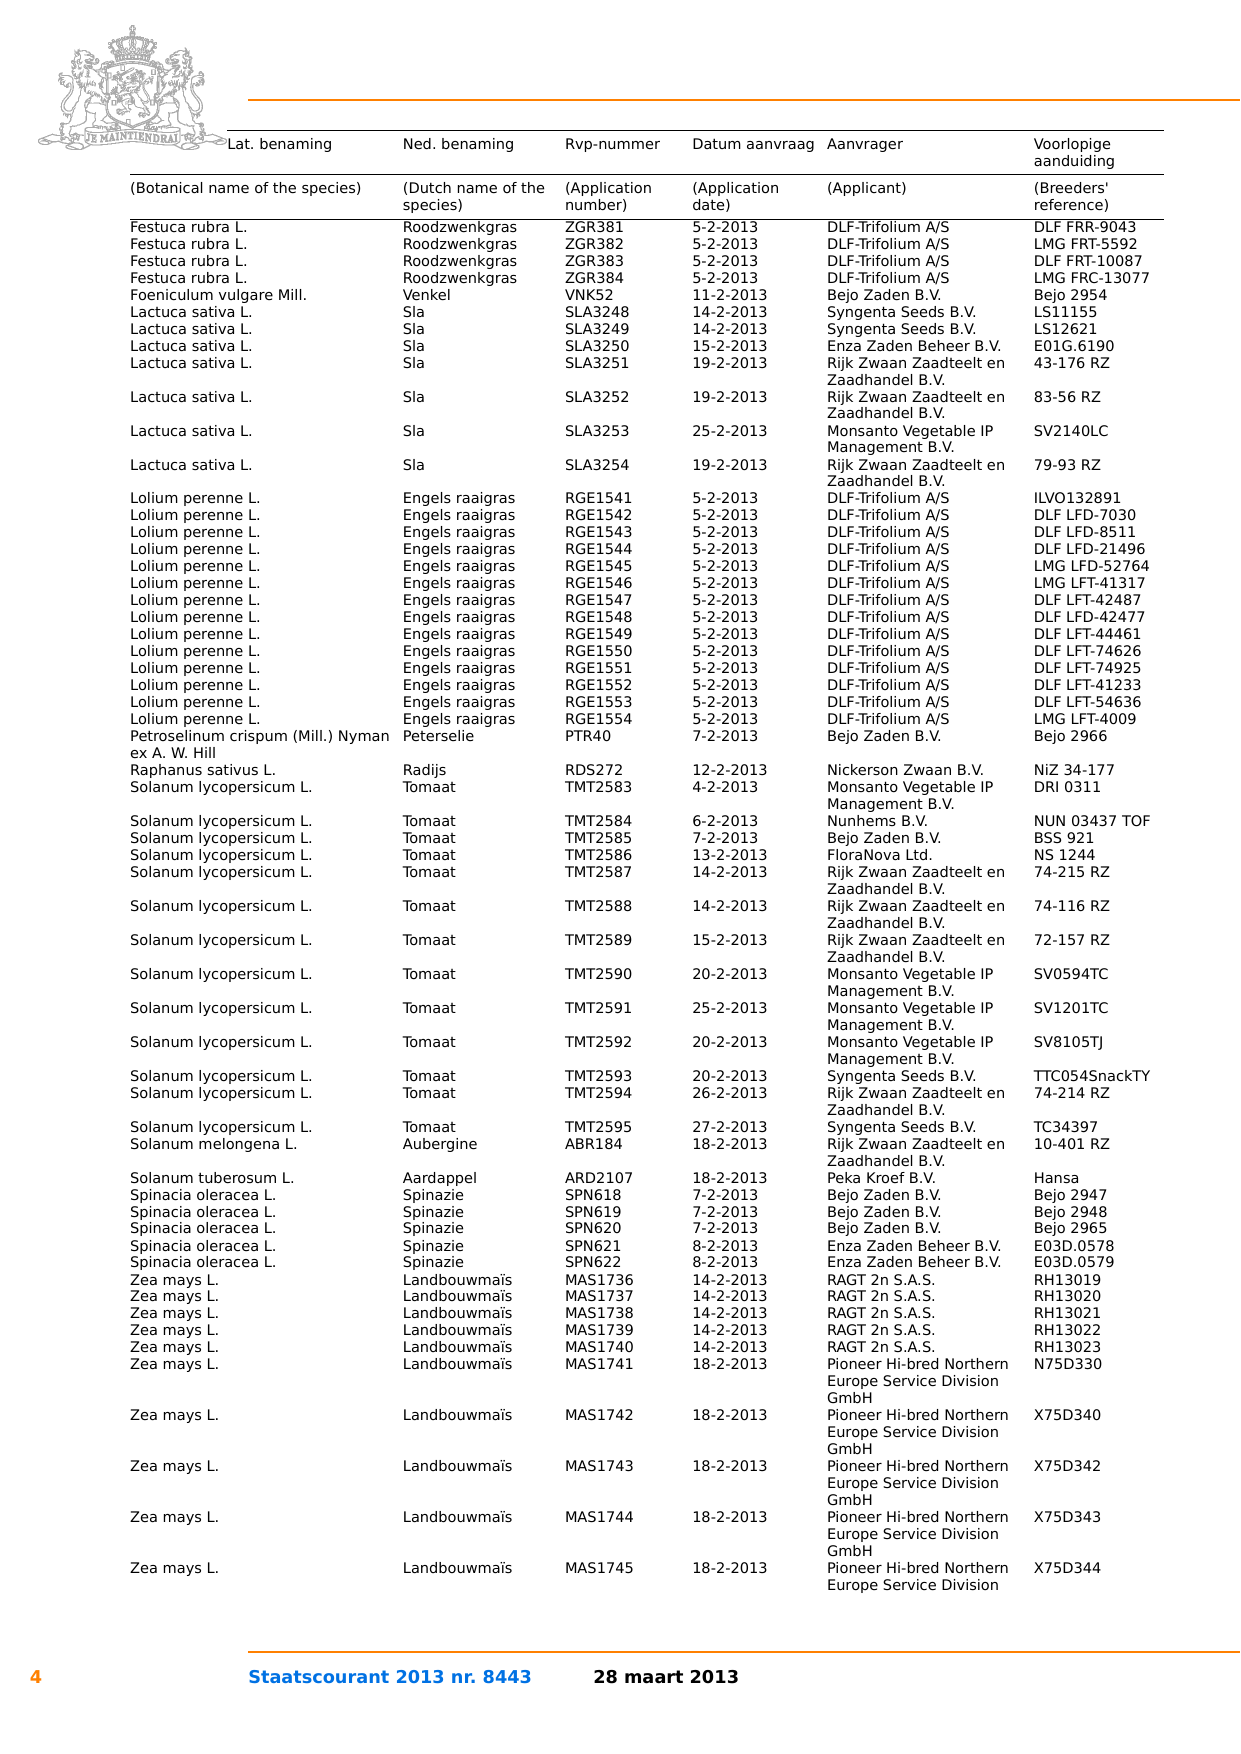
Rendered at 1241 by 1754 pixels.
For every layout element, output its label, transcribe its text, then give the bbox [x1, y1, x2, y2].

table_cell NiZ 34-177 [1028, 762, 1163, 779]
table_cell RGE1553 [559, 694, 686, 711]
table_cell Zea mays L. [130, 1305, 397, 1322]
table_cell RGE1546 [559, 575, 686, 592]
table_cell 20-2-2013 [686, 1068, 821, 1084]
table_cell Solanum lycopersicum L. [130, 1034, 397, 1068]
table_cell 7-2-2013 [686, 1220, 821, 1237]
table_cell Landbouwmaïs [397, 1560, 559, 1594]
table_cell NUN 03437 TOF [1028, 813, 1163, 830]
table_cell 26-2-2013 [686, 1085, 821, 1118]
table_cell Tomaat [397, 830, 559, 847]
table_cell DLF-Trifolium A/S [821, 524, 1028, 541]
table_cell Solanum lycopersicum L. [130, 1119, 397, 1136]
table_cell Lactuca sativa L. [130, 456, 397, 490]
table_cell Engels raaigras [397, 694, 559, 711]
table_cell Lolium perenne L. [130, 592, 397, 609]
table_cell SPN619 [559, 1204, 686, 1220]
table_cell Bejo Zaden B.V. [821, 1186, 1028, 1203]
table_cell Engels raaigras [397, 660, 559, 677]
table_cell 7-2-2013 [686, 728, 821, 762]
table_cell RGE1552 [559, 677, 686, 694]
table_cell Rijk Zwaan Zaadteelt en Zaadhandel B.V. [821, 355, 1028, 388]
table_cell DLF LFD-42477 [1028, 609, 1163, 626]
table_cell 5-2-2013 [686, 643, 821, 660]
table_cell Hansa [1028, 1170, 1163, 1186]
table_cell Lolium perenne L. [130, 507, 397, 524]
table_cell RAGT 2n S.A.S. [821, 1322, 1028, 1339]
table_cell SLA3249 [559, 321, 686, 337]
table_cell Spinacia oleracea L. [130, 1238, 397, 1254]
table_cell 4-2-2013 [686, 779, 821, 813]
table_cell 18-2-2013 [686, 1509, 821, 1560]
table_cell Tomaat [397, 898, 559, 932]
table_cell DLF LFD-7030 [1028, 507, 1163, 524]
table_cell Festuca rubra L. [130, 270, 397, 287]
table_cell Spinazie [397, 1220, 559, 1237]
table_cell 19-2-2013 [686, 389, 821, 422]
table_cell 18-2-2013 [686, 1560, 821, 1594]
table_cell DLF-Trifolium A/S [821, 660, 1028, 677]
table_cell DLF LFT-42487 [1028, 592, 1163, 609]
table_cell 20-2-2013 [686, 966, 821, 1000]
table_cell Nickerson Zwaan B.V. [821, 762, 1028, 779]
table_cell Solanum tuberosum L. [130, 1170, 397, 1186]
table_cell 5-2-2013 [686, 592, 821, 609]
table_cell Monsanto Vegetable IP Management B.V. [821, 1000, 1028, 1034]
table_cell Engels raaigras [397, 609, 559, 626]
table_cell DLF-Trifolium A/S [821, 220, 1028, 236]
table_cell Sla [397, 423, 559, 456]
table_cell Lactuca sativa L. [130, 389, 397, 422]
table_cell Tomaat [397, 1068, 559, 1084]
table_cell Engels raaigras [397, 711, 559, 728]
table_cell MAS1740 [559, 1339, 686, 1356]
table_cell 5-2-2013 [686, 575, 821, 592]
table_cell Bejo 2947 [1028, 1186, 1163, 1203]
table_cell Landbouwmaïs [397, 1407, 559, 1458]
table_cell MAS1738 [559, 1305, 686, 1322]
table_cell Engels raaigras [397, 575, 559, 592]
table_cell Landbouwmaïs [397, 1305, 559, 1322]
table_cell Monsanto Vegetable IP Management B.V. [821, 966, 1028, 1000]
table_cell DLF-Trifolium A/S [821, 677, 1028, 694]
table_cell Lolium perenne L. [130, 643, 397, 660]
table_cell 13-2-2013 [686, 847, 821, 864]
table_cell Sla [397, 456, 559, 490]
table_cell 43-176 RZ [1028, 355, 1163, 388]
table_header Lat. benaming [130, 131, 397, 174]
table_cell DLF-Trifolium A/S [821, 643, 1028, 660]
table_cell DLF LFT-44461 [1028, 626, 1163, 643]
table_cell 20-2-2013 [686, 1034, 821, 1068]
table_cell Tomaat [397, 864, 559, 898]
table_cell 14-2-2013 [686, 1288, 821, 1305]
table_cell 12-2-2013 [686, 762, 821, 779]
table_cell DLF-Trifolium A/S [821, 558, 1028, 575]
table_cell (Application number) [559, 175, 686, 219]
table_header Voorlopige aanduiding [1028, 131, 1163, 174]
table_cell Landbouwmaïs [397, 1458, 559, 1509]
table_cell ABR184 [559, 1136, 686, 1169]
table_cell LMG LFT-4009 [1028, 711, 1163, 728]
table_cell X75D342 [1028, 1458, 1163, 1509]
table_cell Lolium perenne L. [130, 490, 397, 507]
table_cell RAGT 2n S.A.S. [821, 1288, 1028, 1305]
table_cell 7-2-2013 [686, 1186, 821, 1203]
table_cell TMT2589 [559, 932, 686, 966]
table_cell (Breeders' reference) [1028, 175, 1163, 219]
table_cell 18-2-2013 [686, 1407, 821, 1458]
table_cell ZGR383 [559, 253, 686, 269]
table_cell PTR40 [559, 728, 686, 762]
table_cell Enza Zaden Beheer B.V. [821, 1254, 1028, 1271]
table_cell TMT2590 [559, 966, 686, 1000]
table_cell (Dutch name of the species) [397, 175, 559, 219]
table_cell (Application date) [686, 175, 821, 219]
table_cell Roodzwenkgras [397, 220, 559, 236]
table_cell Bejo 2948 [1028, 1204, 1163, 1220]
table_cell RDS272 [559, 762, 686, 779]
table_cell Pioneer Hi-bred Northern Europe Service Division GmbH [821, 1458, 1028, 1509]
table_cell 5-2-2013 [686, 694, 821, 711]
table_cell Festuca rubra L. [130, 236, 397, 253]
table_cell DRI 0311 [1028, 779, 1163, 813]
table_cell Solanum lycopersicum L. [130, 830, 397, 847]
table_cell E03D.0578 [1028, 1238, 1163, 1254]
table_cell Landbouwmaïs [397, 1322, 559, 1339]
table_cell RGE1545 [559, 558, 686, 575]
table_cell 19-2-2013 [686, 456, 821, 490]
table_cell 11-2-2013 [686, 287, 821, 303]
table_cell RGE1547 [559, 592, 686, 609]
table_cell Bejo Zaden B.V. [821, 728, 1028, 762]
table_cell DLF LFT-41233 [1028, 677, 1163, 694]
table_cell MAS1744 [559, 1509, 686, 1560]
table_cell SLA3254 [559, 456, 686, 490]
table_cell 5-2-2013 [686, 490, 821, 507]
table_cell Solanum lycopersicum L. [130, 779, 397, 813]
table_cell Monsanto Vegetable IP Management B.V. [821, 779, 1028, 813]
table_cell Bejo 2965 [1028, 1220, 1163, 1237]
table_cell 14-2-2013 [686, 898, 821, 932]
table_header Ned. benaming [397, 131, 559, 174]
table_cell 15-2-2013 [686, 338, 821, 354]
table_cell MAS1739 [559, 1322, 686, 1339]
table_cell Engels raaigras [397, 643, 559, 660]
table_cell DLF LFT-54636 [1028, 694, 1163, 711]
table_cell Landbouwmaïs [397, 1339, 559, 1356]
table_cell Lolium perenne L. [130, 609, 397, 626]
table_cell SPN620 [559, 1220, 686, 1237]
table_cell 5-2-2013 [686, 220, 821, 236]
table_cell Lactuca sativa L. [130, 321, 397, 337]
table_cell Solanum lycopersicum L. [130, 1085, 397, 1118]
table_cell SPN622 [559, 1254, 686, 1271]
table_cell Bejo Zaden B.V. [821, 1220, 1028, 1237]
table_cell 25-2-2013 [686, 423, 821, 456]
table_cell (Applicant) [821, 175, 1028, 219]
table_cell Spinacia oleracea L. [130, 1186, 397, 1203]
table_cell (Botanical name of the species) [130, 175, 397, 219]
table_cell Lolium perenne L. [130, 558, 397, 575]
table_cell Foeniculum vulgare Mill. [130, 287, 397, 303]
table_cell 5-2-2013 [686, 677, 821, 694]
table_cell 8-2-2013 [686, 1238, 821, 1254]
table_cell Rijk Zwaan Zaadteelt en Zaadhandel B.V. [821, 932, 1028, 966]
table_cell ZGR381 [559, 220, 686, 236]
table_cell TMT2592 [559, 1034, 686, 1068]
table_cell Solanum lycopersicum L. [130, 1000, 397, 1034]
table_cell 18-2-2013 [686, 1458, 821, 1509]
table_cell Roodzwenkgras [397, 253, 559, 269]
table_cell SV1201TC [1028, 1000, 1163, 1034]
table_cell SLA3253 [559, 423, 686, 456]
table_cell Tomaat [397, 966, 559, 1000]
table_cell 8-2-2013 [686, 1254, 821, 1271]
table_cell Rijk Zwaan Zaadteelt en Zaadhandel B.V. [821, 898, 1028, 932]
table_cell Lactuca sativa L. [130, 304, 397, 321]
table_cell Sla [397, 321, 559, 337]
table_cell Lolium perenne L. [130, 694, 397, 711]
table_cell DLF-Trifolium A/S [821, 507, 1028, 524]
table_cell Spinazie [397, 1186, 559, 1203]
table_cell Festuca rubra L. [130, 253, 397, 269]
table_cell TMT2593 [559, 1068, 686, 1084]
table_cell Lolium perenne L. [130, 541, 397, 558]
table_cell Venkel [397, 287, 559, 303]
table_cell Pioneer Hi-bred Northern Europe Service Division GmbH [821, 1407, 1028, 1458]
table_cell RH13021 [1028, 1305, 1163, 1322]
table_cell Peterselie [397, 728, 559, 762]
table_cell Festuca rubra L. [130, 220, 397, 236]
table_cell RH13019 [1028, 1271, 1163, 1288]
table_cell DLF-Trifolium A/S [821, 541, 1028, 558]
table_cell 18-2-2013 [686, 1356, 821, 1407]
table_cell TMT2591 [559, 1000, 686, 1034]
table_cell SV0594TC [1028, 966, 1163, 1000]
table_cell Raphanus sativus L. [130, 762, 397, 779]
table_cell 19-2-2013 [686, 355, 821, 388]
table_cell ZGR382 [559, 236, 686, 253]
table_cell 5-2-2013 [686, 253, 821, 269]
table_cell 18-2-2013 [686, 1170, 821, 1186]
table_cell SV8105TJ [1028, 1034, 1163, 1068]
table_cell LMG LFT-41317 [1028, 575, 1163, 592]
table_cell Bejo Zaden B.V. [821, 830, 1028, 847]
table_cell LMG FRC-13077 [1028, 270, 1163, 287]
table_cell DLF FRT-10087 [1028, 253, 1163, 269]
table_cell DLF-Trifolium A/S [821, 592, 1028, 609]
table_cell MAS1736 [559, 1271, 686, 1288]
table_cell Spinacia oleracea L. [130, 1220, 397, 1237]
table_cell LS11155 [1028, 304, 1163, 321]
table_cell 5-2-2013 [686, 541, 821, 558]
table_cell TMT2584 [559, 813, 686, 830]
table_cell 18-2-2013 [686, 1136, 821, 1169]
table_cell LMG LFD-52764 [1028, 558, 1163, 575]
table_cell Tomaat [397, 813, 559, 830]
table_cell MAS1737 [559, 1288, 686, 1305]
table_cell Monsanto Vegetable IP Management B.V. [821, 1034, 1028, 1068]
table_cell Tomaat [397, 1034, 559, 1068]
table_cell RAGT 2n S.A.S. [821, 1305, 1028, 1322]
table_header Aanvrager [821, 131, 1028, 174]
table_cell Bejo 2966 [1028, 728, 1163, 762]
table_cell Enza Zaden Beheer B.V. [821, 1238, 1028, 1254]
table_cell Lactuca sativa L. [130, 423, 397, 456]
table_cell Engels raaigras [397, 626, 559, 643]
table_cell TMT2594 [559, 1085, 686, 1118]
table_cell Roodzwenkgras [397, 270, 559, 287]
table_cell Solanum melongena L. [130, 1136, 397, 1169]
table_cell BSS 921 [1028, 830, 1163, 847]
table_cell Pioneer Hi-bred Northern Europe Service Division GmbH [821, 1356, 1028, 1407]
table_cell Radijs [397, 762, 559, 779]
table_cell Landbouwmaïs [397, 1356, 559, 1407]
table_cell TMT2586 [559, 847, 686, 864]
table_cell Nunhems B.V. [821, 813, 1028, 830]
table_cell Landbouwmaïs [397, 1288, 559, 1305]
table_cell DLF-Trifolium A/S [821, 711, 1028, 728]
table_cell Spinazie [397, 1204, 559, 1220]
table_cell 14-2-2013 [686, 1305, 821, 1322]
table_cell 83-56 RZ [1028, 389, 1163, 422]
table_cell X75D344 [1028, 1560, 1163, 1594]
table_cell E01G.6190 [1028, 338, 1163, 354]
table_cell Lolium perenne L. [130, 575, 397, 592]
table_cell Solanum lycopersicum L. [130, 864, 397, 898]
table_header Datum aanvraag [686, 131, 821, 174]
table_cell RGE1551 [559, 660, 686, 677]
table_cell Syngenta Seeds B.V. [821, 321, 1028, 337]
table_cell RGE1541 [559, 490, 686, 507]
table_cell Engels raaigras [397, 677, 559, 694]
table_cell Aardappel [397, 1170, 559, 1186]
table_cell TTC054SnackTY [1028, 1068, 1163, 1084]
table_cell 5-2-2013 [686, 524, 821, 541]
table_cell Bejo 2954 [1028, 287, 1163, 303]
table_cell Lolium perenne L. [130, 660, 397, 677]
table_cell Syngenta Seeds B.V. [821, 304, 1028, 321]
table_cell VNK52 [559, 287, 686, 303]
table_cell Zea mays L. [130, 1458, 397, 1509]
table_cell TMT2588 [559, 898, 686, 932]
table_cell Landbouwmaïs [397, 1271, 559, 1288]
table_cell Lolium perenne L. [130, 677, 397, 694]
table_cell Lactuca sativa L. [130, 338, 397, 354]
table_cell SLA3248 [559, 304, 686, 321]
table_cell DLF-Trifolium A/S [821, 490, 1028, 507]
table_cell 74-214 RZ [1028, 1085, 1163, 1118]
table_cell 74-215 RZ [1028, 864, 1163, 898]
table_cell Solanum lycopersicum L. [130, 898, 397, 932]
table_cell Monsanto Vegetable IP Management B.V. [821, 423, 1028, 456]
table_cell Lolium perenne L. [130, 626, 397, 643]
table_cell Sla [397, 338, 559, 354]
table_cell RGE1548 [559, 609, 686, 626]
table_cell Solanum lycopersicum L. [130, 813, 397, 830]
table_cell 74-116 RZ [1028, 898, 1163, 932]
table_cell X75D340 [1028, 1407, 1163, 1458]
table_cell 10-401 RZ [1028, 1136, 1163, 1169]
table_cell Zea mays L. [130, 1288, 397, 1305]
table_cell Solanum lycopersicum L. [130, 847, 397, 864]
table_cell SLA3250 [559, 338, 686, 354]
table_cell TMT2583 [559, 779, 686, 813]
table_cell Rijk Zwaan Zaadteelt en Zaadhandel B.V. [821, 456, 1028, 490]
table_cell Rijk Zwaan Zaadteelt en Zaadhandel B.V. [821, 389, 1028, 422]
table_header Rvp-nummer [559, 131, 686, 174]
table_cell Engels raaigras [397, 558, 559, 575]
table_cell Engels raaigras [397, 592, 559, 609]
table_cell RAGT 2n S.A.S. [821, 1271, 1028, 1288]
table_cell RGE1543 [559, 524, 686, 541]
table_cell Tomaat [397, 1085, 559, 1118]
table_cell RH13023 [1028, 1339, 1163, 1356]
table_cell Zea mays L. [130, 1407, 397, 1458]
table_cell Tomaat [397, 779, 559, 813]
table_cell 14-2-2013 [686, 321, 821, 337]
table_cell DLF LFD-8511 [1028, 524, 1163, 541]
table_cell DLF-Trifolium A/S [821, 609, 1028, 626]
table_cell Spinazie [397, 1254, 559, 1271]
table_cell DLF-Trifolium A/S [821, 694, 1028, 711]
table_cell RGE1542 [559, 507, 686, 524]
table_cell 5-2-2013 [686, 507, 821, 524]
table_cell RH13020 [1028, 1288, 1163, 1305]
table_cell ILVO132891 [1028, 490, 1163, 507]
table_cell RGE1549 [559, 626, 686, 643]
table_cell 14-2-2013 [686, 1339, 821, 1356]
table_cell DLF-Trifolium A/S [821, 626, 1028, 643]
table_cell Engels raaigras [397, 524, 559, 541]
table_cell LS12621 [1028, 321, 1163, 337]
table_cell Zea mays L. [130, 1322, 397, 1339]
table_cell Tomaat [397, 1000, 559, 1034]
table_cell NS 1244 [1028, 847, 1163, 864]
table_cell MAS1741 [559, 1356, 686, 1407]
table_cell TMT2585 [559, 830, 686, 847]
table_cell Solanum lycopersicum L. [130, 1068, 397, 1084]
table_cell Lolium perenne L. [130, 711, 397, 728]
table_cell Rijk Zwaan Zaadteelt en Zaadhandel B.V. [821, 1085, 1028, 1118]
table_cell MAS1742 [559, 1407, 686, 1458]
table_cell DLF LFT-74626 [1028, 643, 1163, 660]
table_cell Tomaat [397, 847, 559, 864]
table_cell 5-2-2013 [686, 236, 821, 253]
table_cell Petroselinum crispum (Mill.) Nyman ex A. W. Hill [130, 728, 397, 762]
table_cell Zea mays L. [130, 1560, 397, 1594]
table_cell 14-2-2013 [686, 1271, 821, 1288]
table_cell SV2140LC [1028, 423, 1163, 456]
table_cell RH13022 [1028, 1322, 1163, 1339]
table_cell 6-2-2013 [686, 813, 821, 830]
table_cell LMG FRT-5592 [1028, 236, 1163, 253]
table_cell ZGR384 [559, 270, 686, 287]
table_cell 5-2-2013 [686, 270, 821, 287]
table_cell Aubergine [397, 1136, 559, 1169]
table_cell Sla [397, 389, 559, 422]
table_cell 5-2-2013 [686, 660, 821, 677]
table_cell Solanum lycopersicum L. [130, 932, 397, 966]
table_cell ARD2107 [559, 1170, 686, 1186]
table_cell Zea mays L. [130, 1271, 397, 1288]
picture [38, 25, 227, 150]
table_cell Roodzwenkgras [397, 236, 559, 253]
table_cell E03D.0579 [1028, 1254, 1163, 1271]
table_cell SPN621 [559, 1238, 686, 1254]
table_cell 14-2-2013 [686, 304, 821, 321]
table_cell Sla [397, 304, 559, 321]
table_cell Syngenta Seeds B.V. [821, 1119, 1028, 1136]
table_cell 5-2-2013 [686, 558, 821, 575]
table_cell Spinazie [397, 1238, 559, 1254]
table_cell 7-2-2013 [686, 1204, 821, 1220]
table_cell Syngenta Seeds B.V. [821, 1068, 1028, 1084]
table_cell Rijk Zwaan Zaadteelt en Zaadhandel B.V. [821, 1136, 1028, 1169]
table_cell RGE1554 [559, 711, 686, 728]
table_cell Pioneer Hi-bred Northern Europe Service Division [821, 1560, 1028, 1594]
table_cell DLF-Trifolium A/S [821, 575, 1028, 592]
table_cell Spinacia oleracea L. [130, 1254, 397, 1271]
table_cell 14-2-2013 [686, 1322, 821, 1339]
table_cell Pioneer Hi-bred Northern Europe Service Division GmbH [821, 1509, 1028, 1560]
table_cell RGE1550 [559, 643, 686, 660]
table_cell 27-2-2013 [686, 1119, 821, 1136]
table_cell SPN618 [559, 1186, 686, 1203]
table_cell Bejo Zaden B.V. [821, 287, 1028, 303]
table_cell Tomaat [397, 932, 559, 966]
table_cell DLF-Trifolium A/S [821, 236, 1028, 253]
table_cell Spinacia oleracea L. [130, 1204, 397, 1220]
table_cell Engels raaigras [397, 507, 559, 524]
table_cell N75D330 [1028, 1356, 1163, 1407]
table_cell MAS1743 [559, 1458, 686, 1509]
table_cell Engels raaigras [397, 541, 559, 558]
table_cell Zea mays L. [130, 1509, 397, 1560]
table_cell Lolium perenne L. [130, 524, 397, 541]
table_cell 5-2-2013 [686, 609, 821, 626]
table_cell DLF LFD-21496 [1028, 541, 1163, 558]
table_cell DLF FRR-9043 [1028, 220, 1163, 236]
table_cell Engels raaigras [397, 490, 559, 507]
table_cell TMT2587 [559, 864, 686, 898]
table_cell X75D343 [1028, 1509, 1163, 1560]
table_cell DLF LFT-74925 [1028, 660, 1163, 677]
table_cell Solanum lycopersicum L. [130, 966, 397, 1000]
table_cell Zea mays L. [130, 1339, 397, 1356]
table_cell 25-2-2013 [686, 1000, 821, 1034]
table_cell Bejo Zaden B.V. [821, 1204, 1028, 1220]
table_cell Zea mays L. [130, 1356, 397, 1407]
table_cell FloraNova Ltd. [821, 847, 1028, 864]
table_cell Rijk Zwaan Zaadteelt en Zaadhandel B.V. [821, 864, 1028, 898]
table_cell Peka Kroef B.V. [821, 1170, 1028, 1186]
table_cell Tomaat [397, 1119, 559, 1136]
table_cell RAGT 2n S.A.S. [821, 1339, 1028, 1356]
table_cell 5-2-2013 [686, 711, 821, 728]
table_cell 79-93 RZ [1028, 456, 1163, 490]
table_cell TC34397 [1028, 1119, 1163, 1136]
table_cell Landbouwmaïs [397, 1509, 559, 1560]
table_cell 72-157 RZ [1028, 932, 1163, 966]
table_cell RGE1544 [559, 541, 686, 558]
table_cell 5-2-2013 [686, 626, 821, 643]
table_cell DLF-Trifolium A/S [821, 270, 1028, 287]
table_cell 15-2-2013 [686, 932, 821, 966]
table_cell DLF-Trifolium A/S [821, 253, 1028, 269]
table_cell Enza Zaden Beheer B.V. [821, 338, 1028, 354]
table_cell 7-2-2013 [686, 830, 821, 847]
table_cell Lactuca sativa L. [130, 355, 397, 388]
table_cell 14-2-2013 [686, 864, 821, 898]
table_cell SLA3252 [559, 389, 686, 422]
table_cell MAS1745 [559, 1560, 686, 1594]
table_cell SLA3251 [559, 355, 686, 388]
table_cell TMT2595 [559, 1119, 686, 1136]
table_cell Sla [397, 355, 559, 388]
